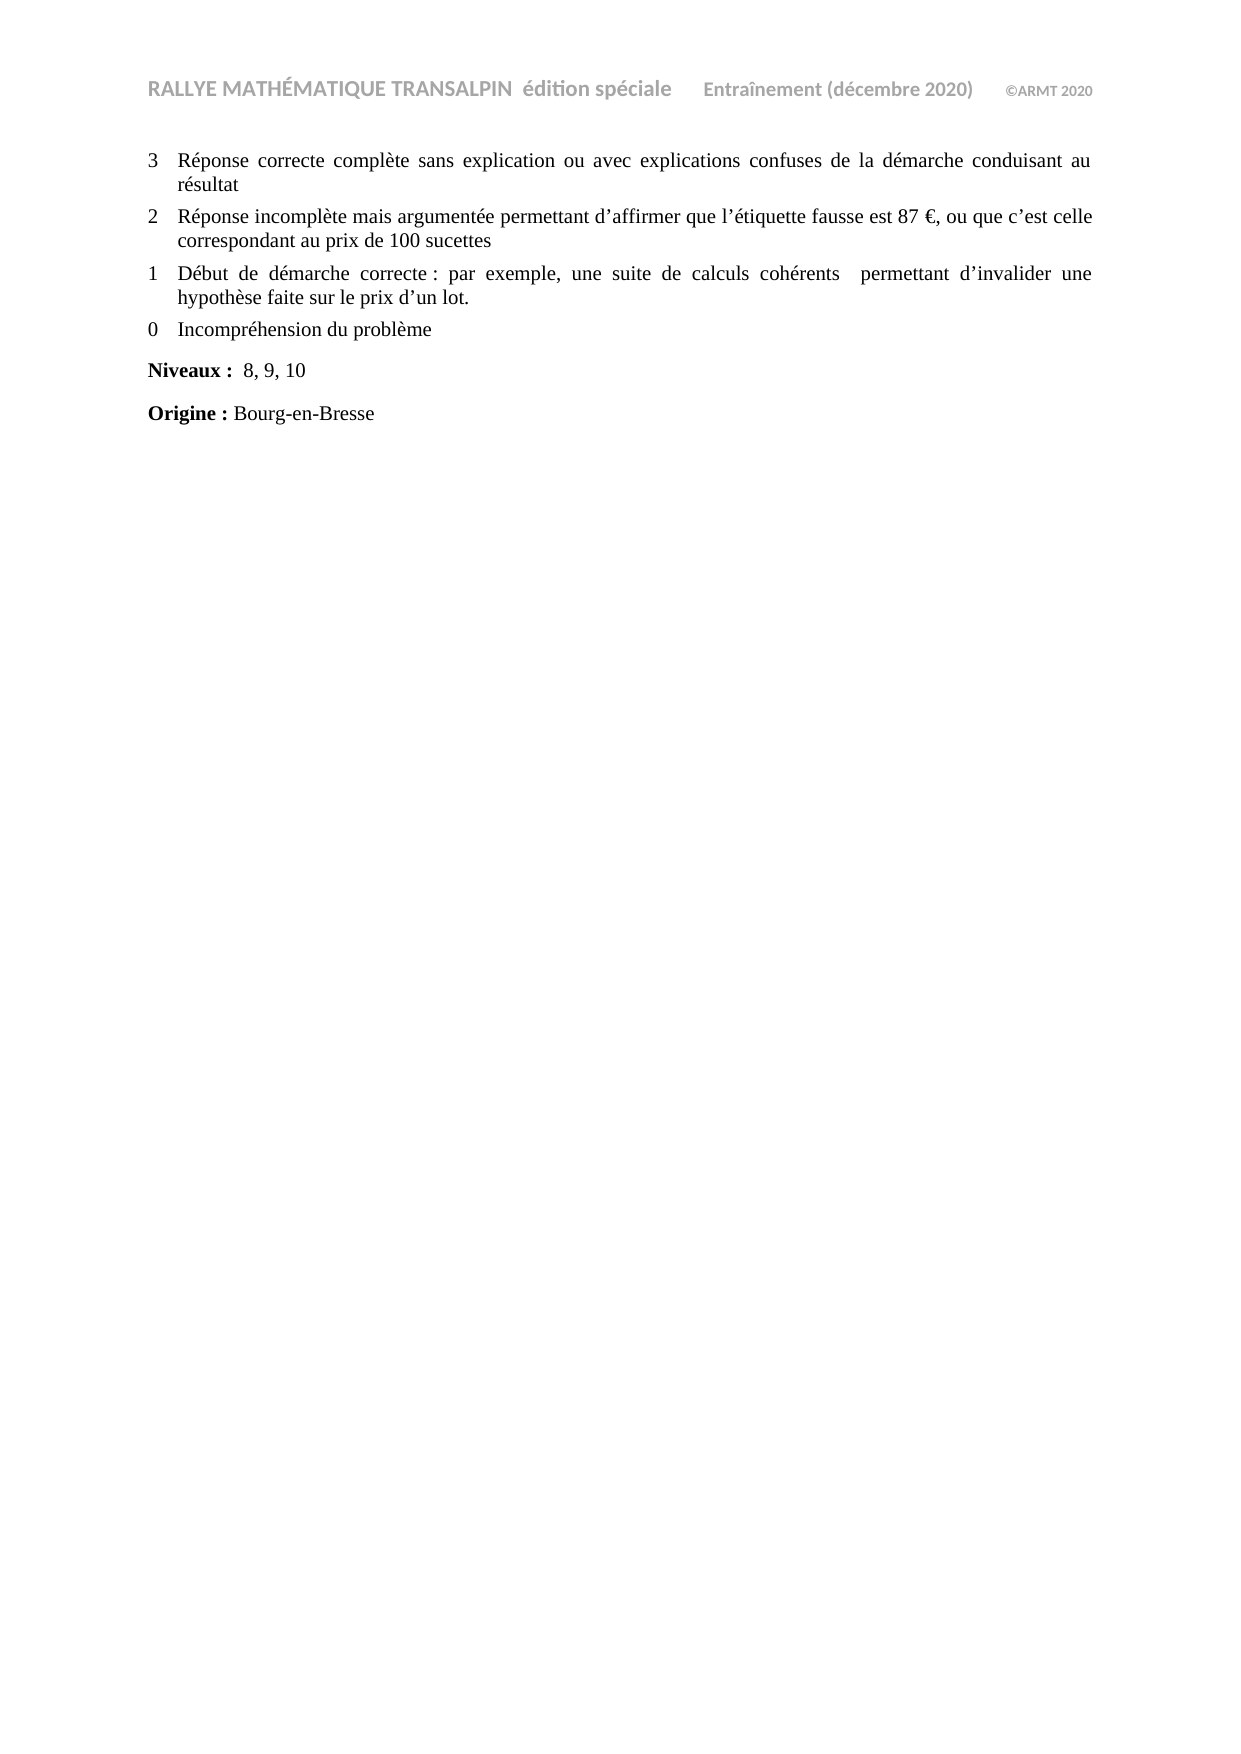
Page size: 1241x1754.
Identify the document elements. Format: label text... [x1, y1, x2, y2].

text 2 Réponse incomplète mais argumentée permettant d’affirmer que l’étiquette fausse est 87 €, ou que c’est celle correspondant au prix de 100 sucettes [148, 204, 1093, 252]
subtitle Niveaux : 8, 9, 10 [148, 358, 1093, 382]
text 3 Réponse correcte complète sans explication ou avec explications confuses de la démarche conduisant au résultat [148, 148, 1093, 196]
text 0 Incompréhension du problème [148, 317, 1093, 341]
text 1 Début de démarche correcte : par exemple, une suite de calculs cohérents permettant d’invalider une hypothèse faite sur le prix d’un lot. [148, 261, 1093, 309]
subtitle Origine : Bourg-en-Bresse [148, 401, 1093, 424]
